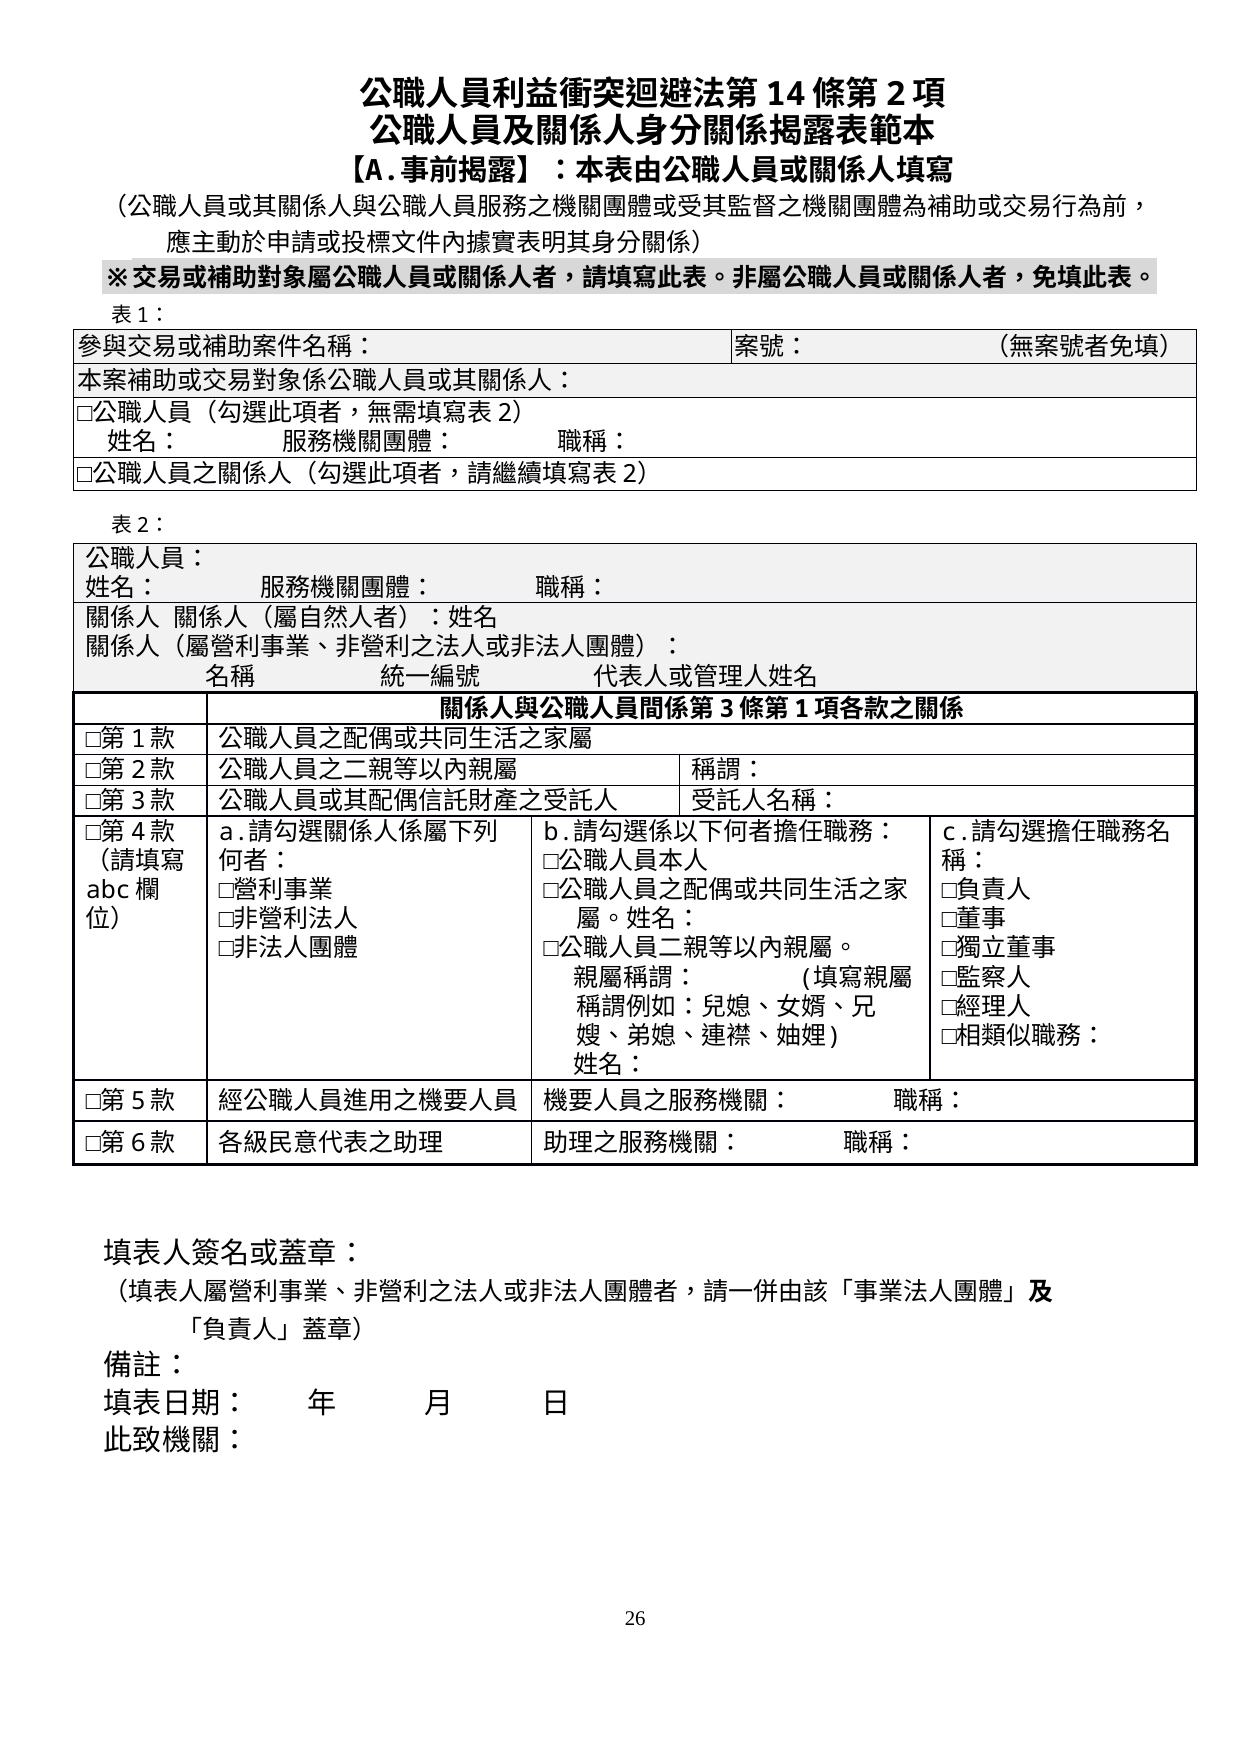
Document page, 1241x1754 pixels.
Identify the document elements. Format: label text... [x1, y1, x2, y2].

text 備註： [103, 1346, 1092, 1383]
text 此致機關： [103, 1421, 1092, 1458]
table_cell 關係人與公職人員間係第3條第1項各款之關係 [208, 694, 1194, 723]
table_cell [75, 694, 206, 723]
text （公職人員或其關係人與公職人員服務之機關團體或受其監督之機關團體為補助或交易行為前，應主動於申請或投標文件內據實表明其身分關係） [102, 187, 1166, 258]
table_cell 公職人員或其配偶信託財產之受託人 [208, 786, 679, 815]
text 填表日期： 年 月 日 [103, 1383, 1092, 1421]
table_cell 本案補助或交易對象係公職人員或其關係人： [74, 364, 1196, 397]
table_cell a.請勾選關係人係屬下列何者： □營利事業 □非營利法人 □非法人團體 [208, 817, 531, 1079]
table_cell □第3款 [75, 786, 206, 815]
table_cell □第4款 （請填寫abc欄位） [75, 817, 206, 1079]
table_cell 稱謂： [680, 755, 1194, 784]
table_cell 公職人員之配偶或共同生活之家屬 [208, 725, 1194, 754]
table_cell □第2款 [75, 755, 206, 784]
text 表1： [74, 294, 1171, 329]
table_cell 關係人 關係人（屬自然人者）：姓名 關係人（屬營利事業、非營利之法人或非法人團體）： 名稱 統一編號 代表人或管理人姓名 [74, 603, 1196, 691]
table_cell c.請勾選擔任職務名稱： □負責人 □董事 □獨立董事 □監察人 □經理人 □相類似職務： [931, 817, 1194, 1079]
table_cell □公職人員（勾選此項者，無需填寫表2） 姓名： 服務機關團體： 職稱： [74, 398, 1196, 457]
table_cell □公職人員之關係人（勾選此項者，請繼續填寫表2） [74, 458, 1196, 490]
table_cell □第1款 [75, 725, 206, 754]
text 公職人員利益衝突迴避法第14條第2項 [74, 75, 1231, 112]
text 表2： [74, 491, 1092, 543]
text 填表人簽名或蓋章： [103, 1233, 1092, 1271]
text 公職人員及關係人身分關係揭露表範本 [74, 112, 1231, 150]
table_cell 各級民意代表之助理 [208, 1122, 531, 1163]
table_cell 經公職人員進用之機要人員 [208, 1081, 531, 1120]
table_header 參與交易或補助案件名稱： [74, 330, 731, 363]
table_cell 助理之服務機關： 職稱： [532, 1122, 1194, 1163]
table_header 公職人員： 姓名： 服務機關團體： 職稱： [74, 544, 1196, 602]
table_cell b.請勾選係以下何者擔任職務： □公職人員本人 □公職人員之配偶或共同生活之家屬。姓名： □公職人員二親等以內親屬。 親屬稱謂： (填寫親屬稱謂例如：兒媳、女婿、兄嫂、弟媳、連襟、妯娌) 姓名： [532, 817, 929, 1079]
table_cell □第6款 [75, 1122, 206, 1163]
text ※交易或補助對象屬公職人員或關係人者，請填寫此表。非屬公職人員或關係人者，免填此表。 [102, 258, 1166, 294]
table_cell □第5款 [75, 1081, 206, 1120]
text （填表人屬營利事業、非營利之法人或非法人團體者，請一併由該「事業法人團體」及「負責人」蓋章） [103, 1271, 1092, 1346]
text 【A.事前揭露】：本表由公職人員或關係人填寫 [74, 150, 1216, 187]
table_cell 公職人員之二親等以內親屬 [208, 755, 679, 784]
table_cell 機要人員之服務機關： 職稱： [532, 1081, 1194, 1120]
table_header 案號： （無案號者免填） [732, 330, 1196, 363]
table_cell 受託人名稱： [680, 786, 1194, 815]
